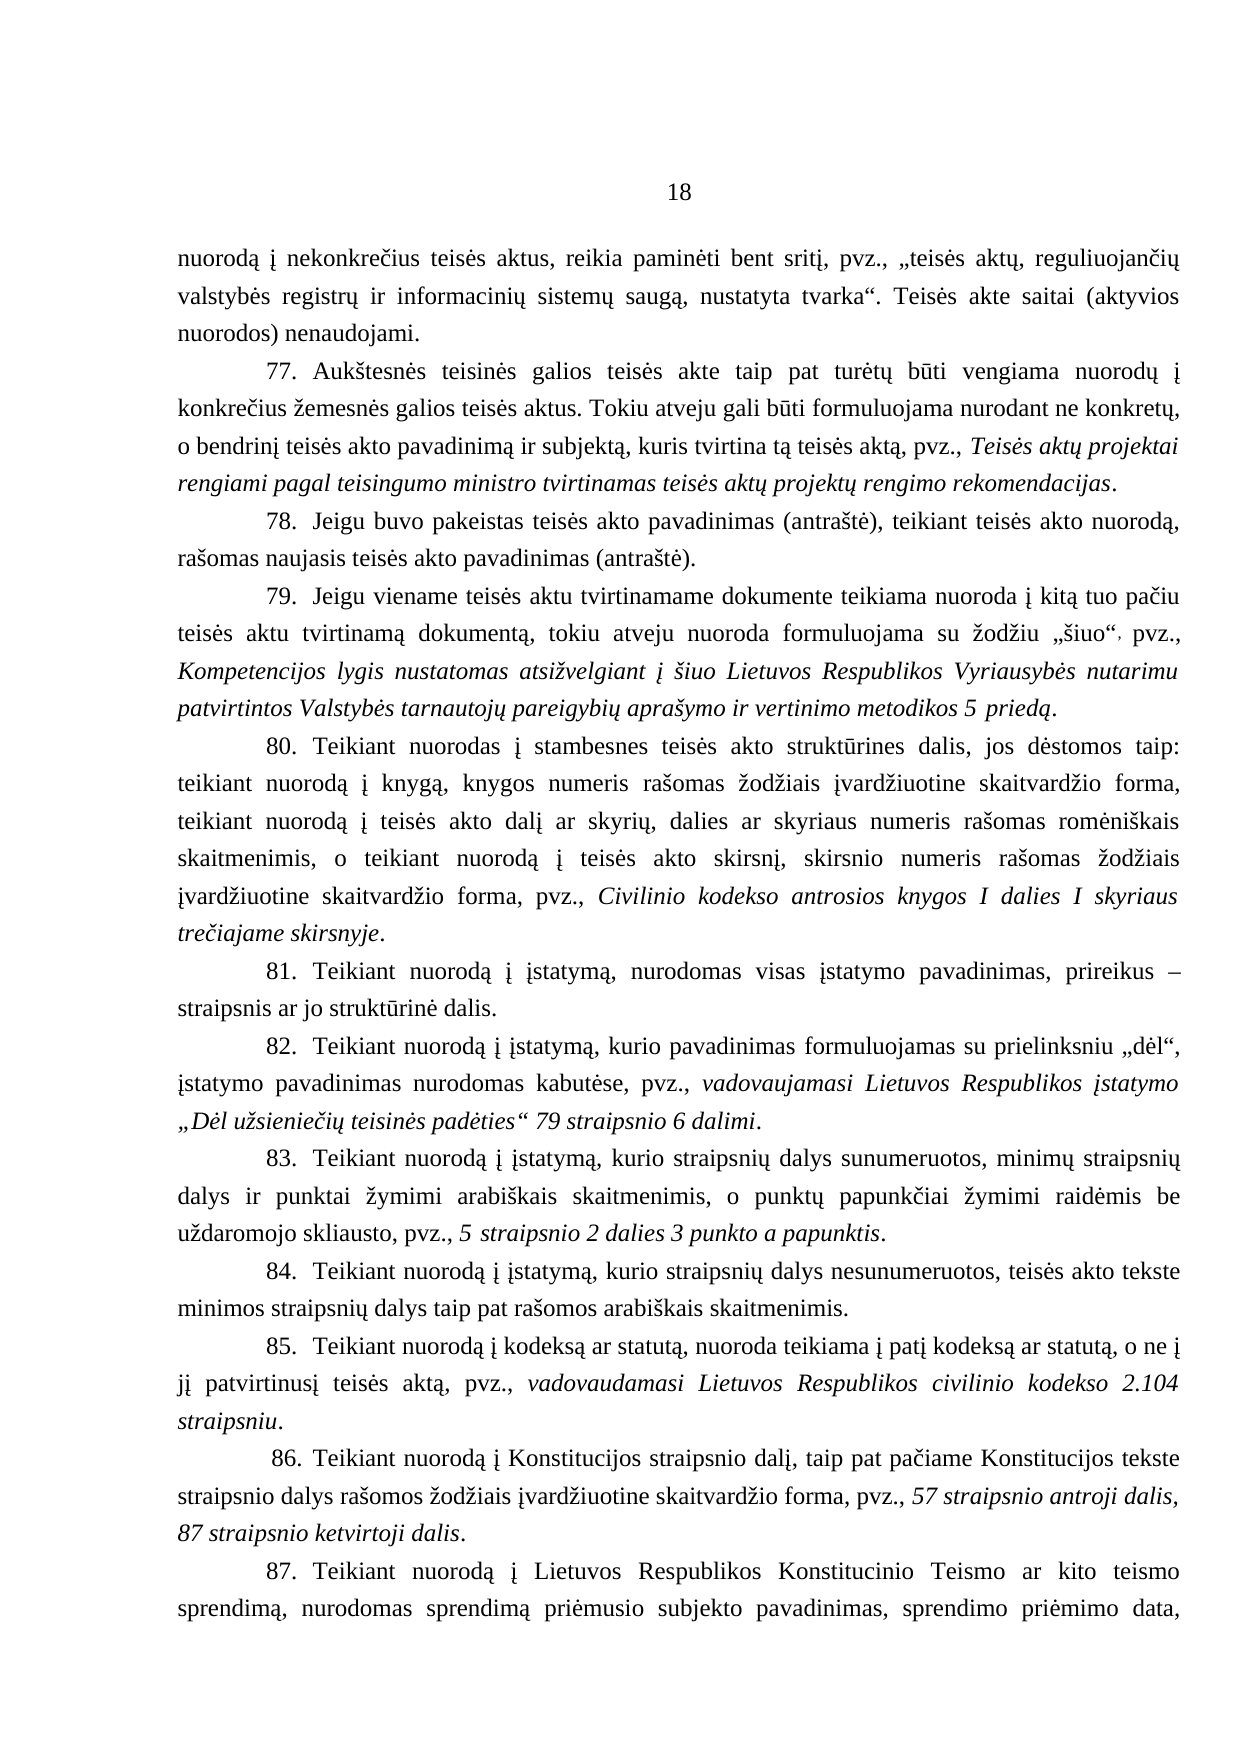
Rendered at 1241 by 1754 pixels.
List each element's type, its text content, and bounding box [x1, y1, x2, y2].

text nuorodą į nekonkrečius teisės aktus, reikia paminėti bent sritį, pvz., „teisės aktų, reguliuojančių valstybės registrų ir informacinių sistemų saugą, nustatyta tvarka“. Teisės akte saitai (aktyvios nuorodos) nenaudojami. [177, 235, 1181, 347]
text 80. Teikiant nuorodas į stambesnes teisės akto struktūrines dalis, jos dėstomos taip: teikiant nuorodą į knygą, knygos numeris rašomas žodžiais įvardžiuotine skaitvardžio forma, teikiant nuorodą į teisės akto dalį ar skyrių, dalies ar skyriaus numeris rašomas romėniškais skaitmenimis, o teikiant nuorodą į teisės akto skirsnį, skirsnio numeris rašomas žodžiais įvardžiuotine skaitvardžio forma, pvz., Civilinio kodekso antrosios knygos I dalies I skyriaus trečiajame skirsnyje. [177, 722, 1181, 947]
text 77. Aukštesnės teisinės galios teisės akte taip pat turėtų būti vengiama nuorodų į konkrečius žemesnės galios teisės aktus. Tokiu atveju gali būti formuluojama nurodant ne konkretų, o bendrinį teisės akto pavadinimą ir subjektą, kuris tvirtina tą teisės aktą, pvz., Teisės aktų projektai rengiami pagal teisingumo ministro tvirtinamas teisės aktų projektų rengimo rekomendacijas. [177, 347, 1181, 497]
text 87. Teikiant nuorodą į Lietuvos Respublikos Konstitucinio Teismo ar kito teismo sprendimą, nurodomas sprendimą priėmusio subjekto pavadinimas, sprendimo priėmimo data, [177, 1547, 1181, 1622]
text 81. Teikiant nuorodą į įstatymą, nurodomas visas įstatymo pavadinimas, prireikus – straipsnis ar jo struktūrinė dalis. [177, 947, 1181, 1022]
text 83. Teikiant nuorodą į įstatymą, kurio straipsnių dalys sunumeruotos, minimų straipsnių dalys ir punktai žymimi arabiškais skaitmenimis, o punktų papunkčiai žymimi raidėmis be uždaromojo skliausto, pvz., 5 straipsnio 2 dalies 3 punkto a papunktis. [177, 1135, 1181, 1247]
text 78. Jeigu buvo pakeistas teisės akto pavadinimas (antraštė), teikiant teisės akto nuorodą, rašomas naujasis teisės akto pavadinimas (antraštė). [177, 497, 1181, 572]
text 86. Teikiant nuorodą į Konstitucijos straipsnio dalį, taip pat pačiame Konstitucijos tekste straipsnio dalys rašomos žodžiais įvardžiuotine skaitvardžio forma, pvz., 57 straipsnio antroji dalis, 87 straipsnio ketvirtoji dalis. [177, 1435, 1181, 1547]
text 79. Jeigu viename teisės aktu tvirtinamame dokumente teikiama nuoroda į kitą tuo pačiu teisės aktu tvirtinamą dokumentą, tokiu atveju nuoroda formuluojama su žodžiu „šiuo“, pvz., Kompetencijos lygis nustatomas atsižvelgiant į šiuo Lietuvos Respublikos Vyriausybės nutarimu patvirtintos Valstybės tarnautojų pareigybių aprašymo ir vertinimo metodikos 5 priedą. [177, 572, 1181, 722]
text 84. Teikiant nuorodą į įstatymą, kurio straipsnių dalys nesunumeruotos, teisės akto tekste minimos straipsnių dalys taip pat rašomos arabiškais skaitmenimis. [177, 1247, 1181, 1322]
text 82. Teikiant nuorodą į įstatymą, kurio pavadinimas formuluojamas su prielinksniu „dėl“, įstatymo pavadinimas nurodomas kabutėse, pvz., vadovaujamasi Lietuvos Respublikos įstatymo „Dėl užsieniečių teisinės padėties“ 79 straipsnio 6 dalimi. [177, 1022, 1181, 1135]
text 85. Teikiant nuorodą į kodeksą ar statutą, nuoroda teikiama į patį kodeksą ar statutą, o ne į jį patvirtinusį teisės aktą, pvz., vadovaudamasi Lietuvos Respublikos civilinio kodekso 2.104 straipsniu. [177, 1322, 1181, 1435]
